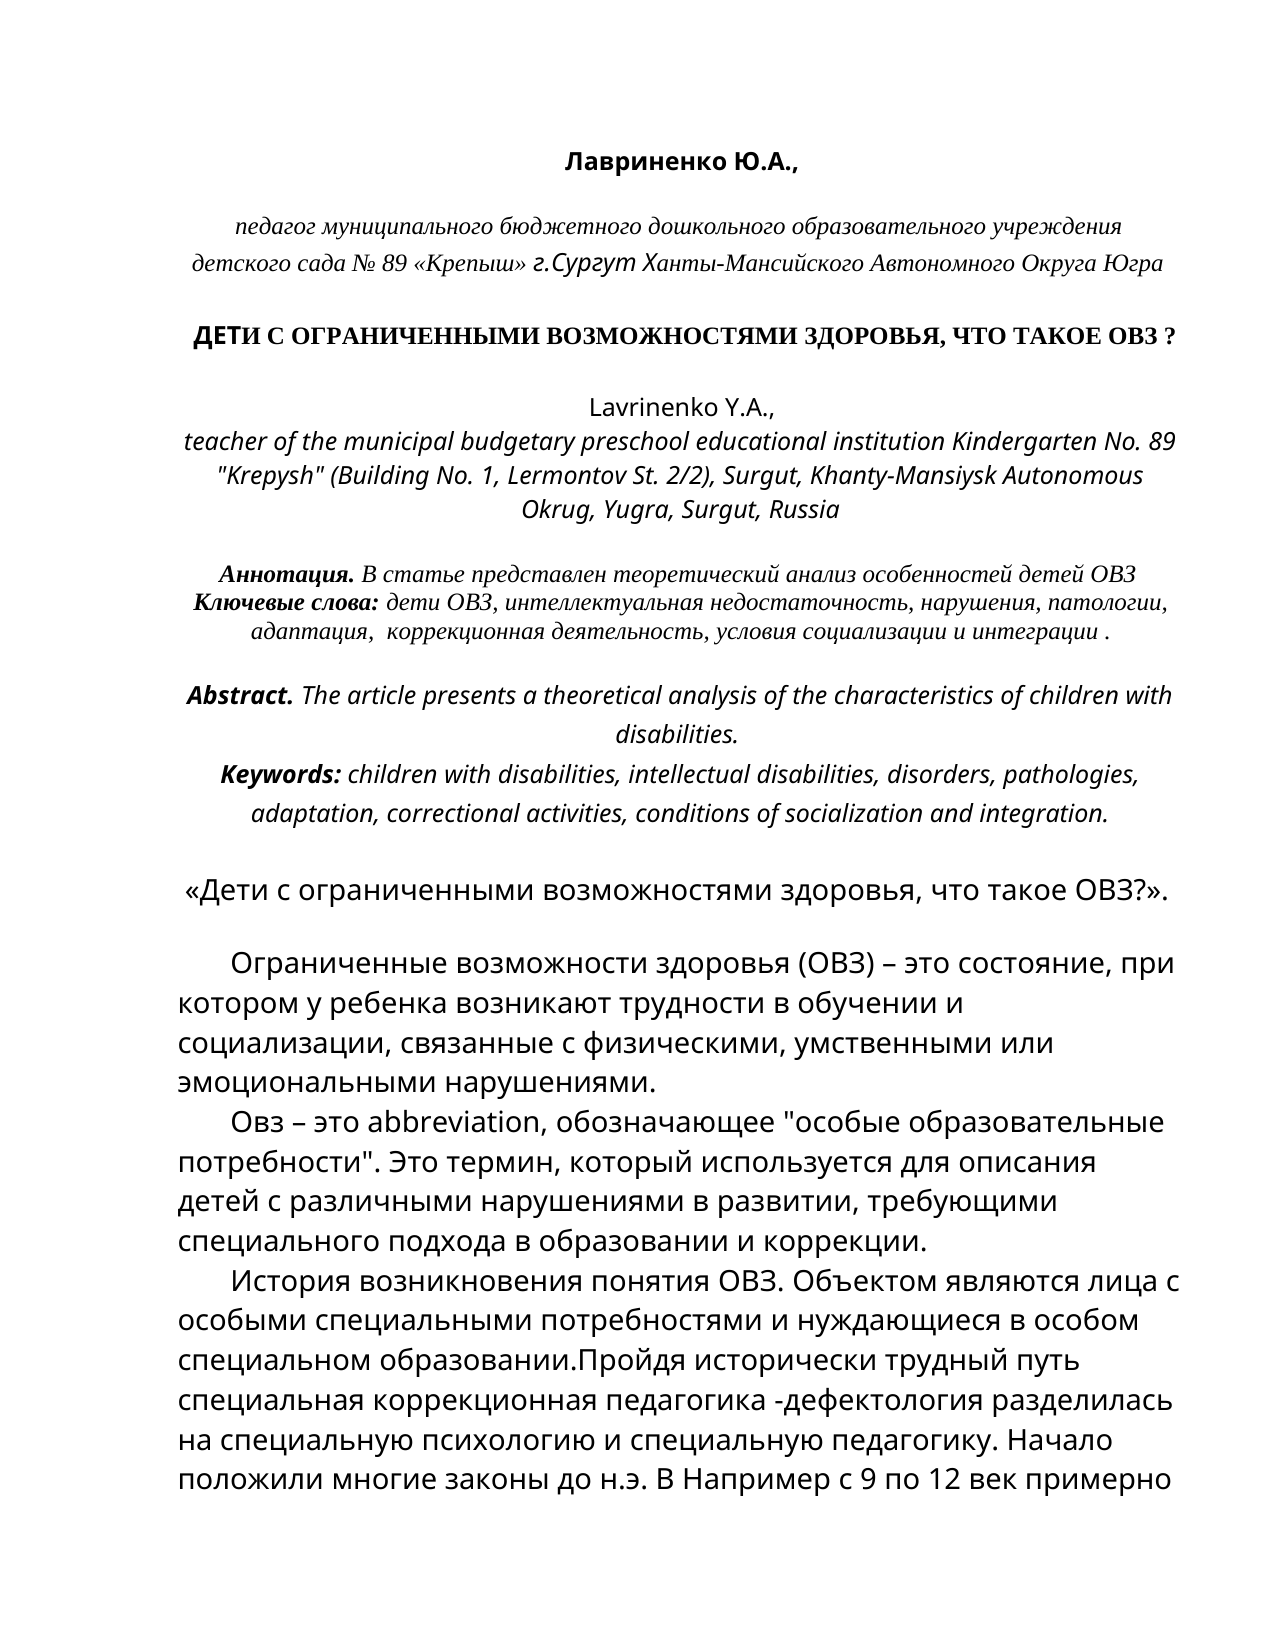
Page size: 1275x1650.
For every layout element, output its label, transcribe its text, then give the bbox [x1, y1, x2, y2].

text Аbstract. The article presents a theoretical analysis of the characteristics of children with disabilities. [177, 678, 1186, 751]
text Лавриненко Ю.А., [177, 143, 1186, 177]
text «Дети с ограниченными возможностями здоровья, что такое ОВЗ?». [177, 869, 1186, 908]
text Аннотация. В статье представлен теоретический анализ особенностей детей ОВЗ [177, 559, 1186, 587]
text ДЕТИ С ОГРАНИЧЕННЫМИ ВОЗМОЖНОСТЯМИ ЗДОРОВЬЯ, ЧТО ТАКОЕ ОВЗ ? [177, 317, 1186, 351]
text История возникновения понятия ОВЗ. Объектом являются лица с особыми специальными потребностями и нуждающиеся в особом специальном образовании.Пройдя исторически трудный путь специальная коррекционная педагогика -дефектология разделилась на специальную психологию и специальную педагогику. Начало положили многие законы до н.э. В Например с 9 по 12 век примерно [177, 1260, 1186, 1498]
text Ключевые слова: дети ОВЗ, интеллектуальная недостаточность, нарушения, патологии, адаптация, коррекционная деятельность, условия социализации и интеграции . [177, 587, 1186, 645]
text педагог муниципального бюджетного дошкольного образовательного учреждения детского сада № 89 «Крепыш» г.Сургут Ханты-Мансийского Автономного Округа Югра [177, 211, 1186, 279]
text Ограниченные возможности здоровья (ОВЗ) – это состояние, при котором у ребенка возникают трудности в обучении и социализации, связанные с физическими, умственными или эмоциональными нарушениями. [177, 942, 1186, 1101]
text Keywords: children with disabilities, intellectual disabilities, disorders, pathologies, adaptation, correctional activities, conditions of socialization and integration. [177, 756, 1186, 829]
text Овз – это abbreviation, обозначающее "особые образовательные потребности". Это термин, который используется для описания детей с различными нарушениями в развитии, требующими специального подхода в образовании и коррекции. [177, 1101, 1186, 1260]
text teacher of the municipal budgetary preschool educational institution Kindergarten No. 89 "Krepysh" (Building No. 1, Lermontov St. 2/2), Surgut, Khanty-Mansiysk Autonomous Okrug, Yugra, Surgut, Russia [177, 423, 1186, 526]
text Lavrinenko Y.A., [177, 389, 1186, 423]
